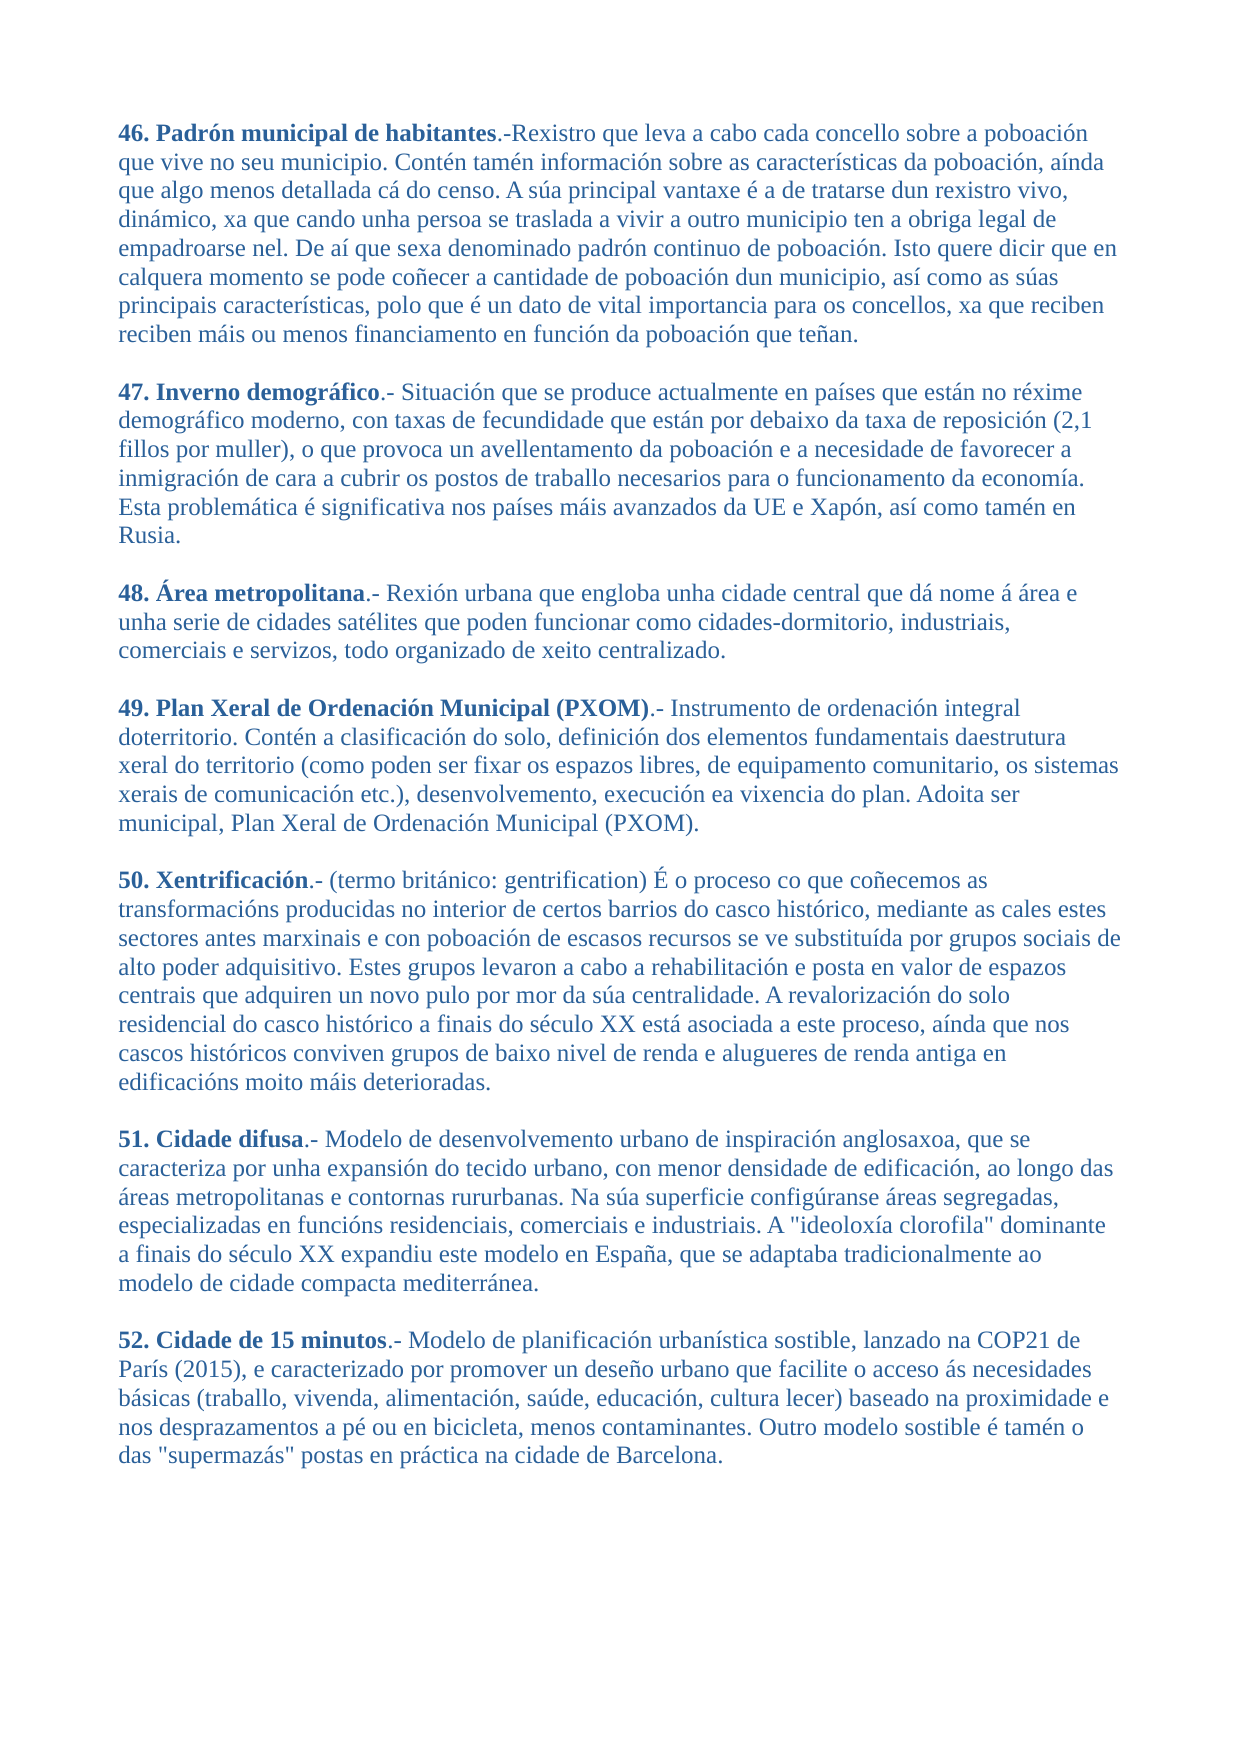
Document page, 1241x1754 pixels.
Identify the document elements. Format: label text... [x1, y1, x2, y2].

text 46. Padrón municipal de habitantes.-Rexistro que leva a cabo cada concello sobre a poboación que vive no seu municipio. Contén tamén información sobre as características da poboación, aínda que algo menos detallada cá do censo. A súa principal vantaxe é a de tratarse dun rexistro vivo, dinámico, xa que cando unha persoa se traslada a vivir a outro municipio ten a obriga legal de empadroarse nel. De aí que sexa denominado padrón continuo de poboación. Isto quere dicir que en calquera momento se pode coñecer a cantidade de poboación dun municipio, así como as súas principais características, polo que é un dato de vital importancia para os concellos, xa que reciben reciben máis ou menos financiamento en función da poboación que teñan. [118, 118, 1122, 348]
text 48. Área metropolitana.- Rexión urbana que engloba unha cidade central que dá nome á área e unha serie de cidades satélites que poden funcionar como cidades-dormitorio, industriais, comerciais e servizos, todo organizado de xeito centralizado. [118, 578, 1122, 664]
text 52. Cidade de 15 minutos.- Modelo de planificación urbanística sostible, lanzado na COP21 de París (2015), e caracterizado por promover un deseño urbano que facilite o acceso ás necesidades básicas (traballo, vivenda, alimentación, saúde, educación, cultura lecer) baseado na proximidade e nos desprazamentos a pé ou en bicicleta, menos contaminantes. Outro modelo sostible é tamén o das "supermazás" postas en práctica na cidade de Barcelona. [118, 1326, 1122, 1469]
text 49. Plan Xeral de Ordenación Municipal (PXOM).- Instrumento de ordenación integral doterritorio. Contén a clasificación do solo, definición dos elementos fundamentais daestrutura xeral do territorio (como poden ser fixar os espazos libres, de equipamento comunitario, os sistemas xerais de comunicación etc.), desenvolvemento, execución ea vixencia do plan. Adoita ser municipal, Plan Xeral de Ordenación Municipal (PXOM). [118, 693, 1122, 837]
text 47. Inverno demográfico.- Situación que se produce actualmente en países que están no réxime demográfico moderno, con taxas de fecundidade que están por debaixo da taxa de reposición (2,1 fillos por muller), o que provoca un avellentamento da poboación e a necesidade de favorecer a inmigración de cara a cubrir os postos de traballo necesarios para o funcionamento da economía. Esta problemática é significativa nos países máis avanzados da UE e Xapón, así como tamén en Rusia. [118, 377, 1122, 549]
text 50. Xentrificación.- (termo británico: gentrification) É o proceso co que coñecemos as transformacións producidas no interior de certos barrios do casco histórico, mediante as cales estes sectores antes marxinais e con poboación de escasos recursos se ve substituída por grupos sociais de alto poder adquisitivo. Estes grupos levaron a cabo a rehabilitación e posta en valor de espazos centrais que adquiren un novo pulo por mor da súa centralidade. A revalorización do solo residencial do casco histórico a finais do século XX está asociada a este proceso, aínda que nos cascos históricos conviven grupos de baixo nivel de renda e alugueres de renda antiga en edificacións moito máis deterioradas. [118, 866, 1122, 1096]
text 51. Cidade difusa.- Modelo de desenvolvemento urbano de inspiración anglosaxoa, que se caracteriza por unha expansión do tecido urbano, con menor densidade de edificación, ao longo das áreas metropolitanas e contornas rururbanas. Na súa superficie configúranse áreas segregadas, especializadas en funcións residenciais, comerciais e industriais. A "ideoloxía clorofila" dominante a finais do século XX expandiu este modelo en España, que se adaptaba tradicionalmente ao modelo de cidade compacta mediterránea. [118, 1124, 1122, 1297]
